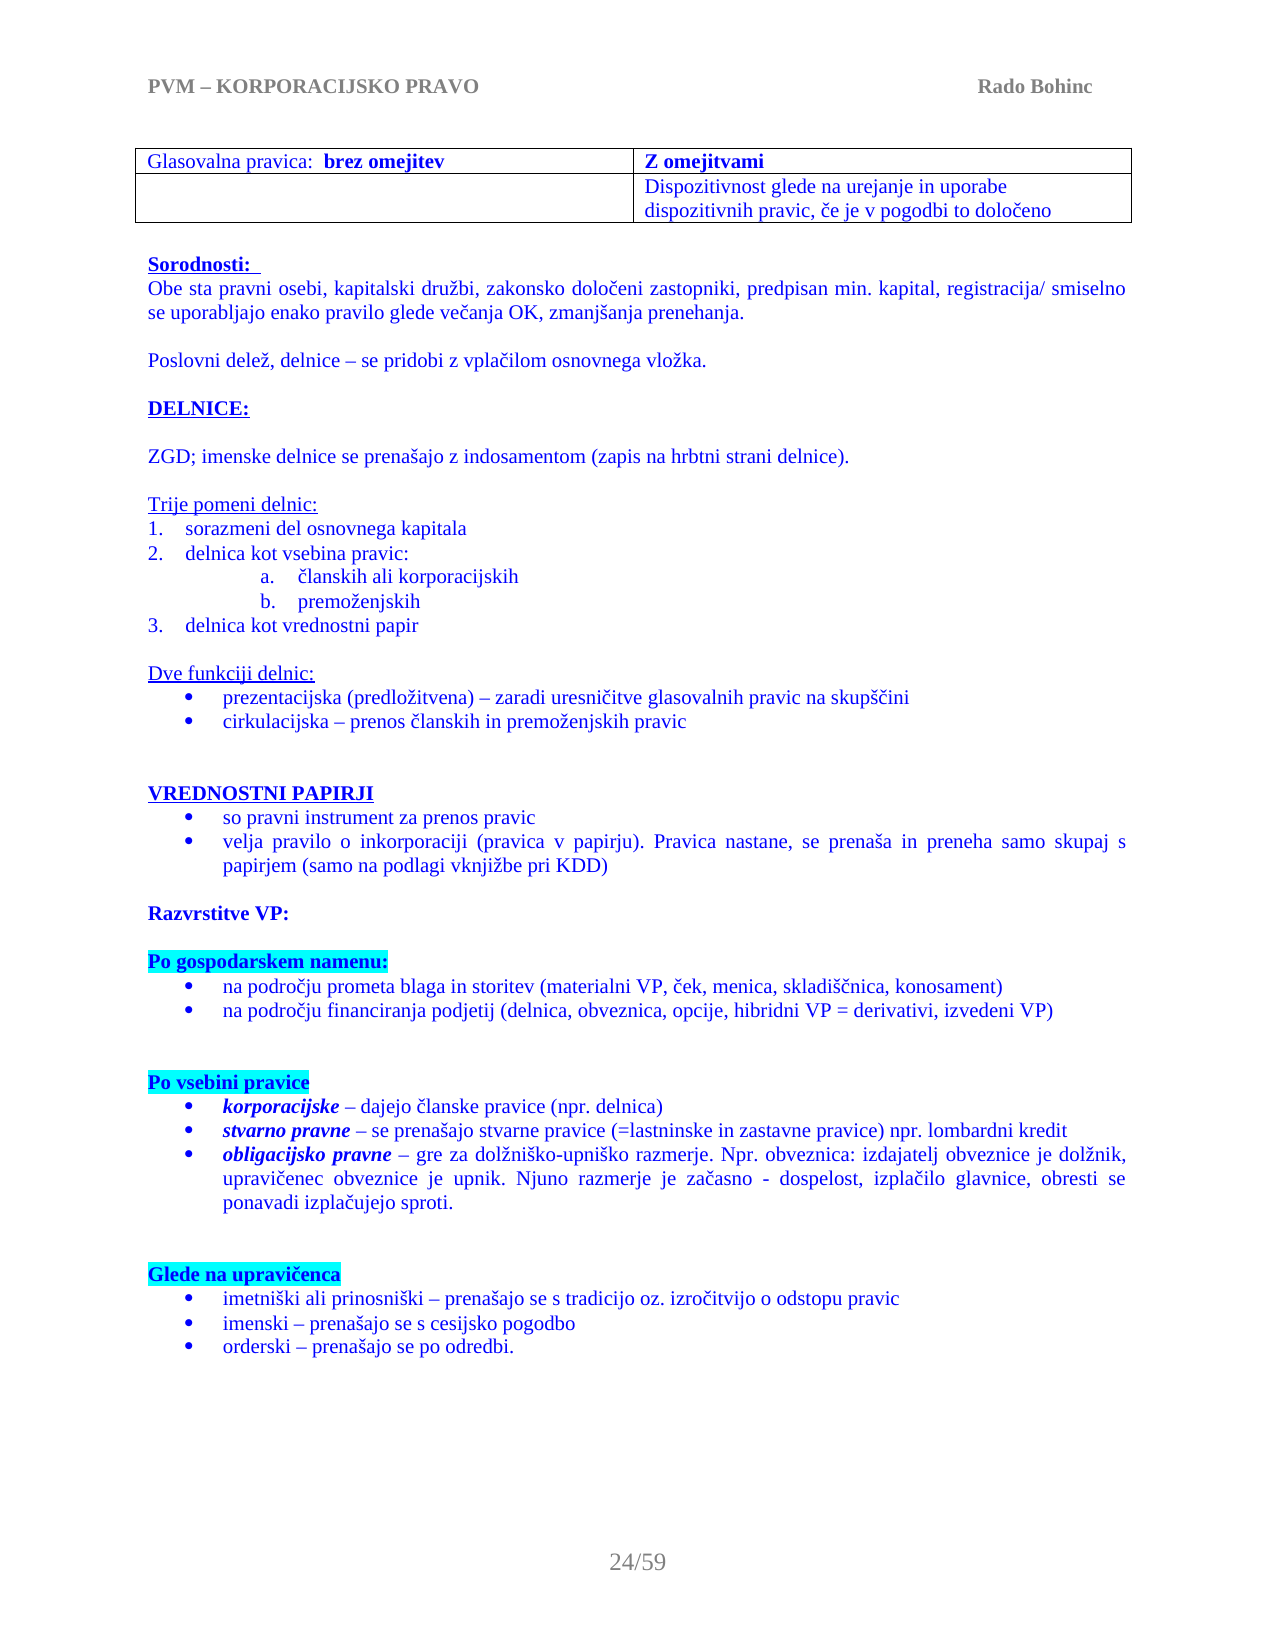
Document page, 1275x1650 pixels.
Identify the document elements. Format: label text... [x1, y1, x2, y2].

text DELNICE: [148, 396, 1127, 420]
text Razvrstitve VP: [148, 901, 1127, 925]
list delnica kot vsebina pravic: [148, 540, 1127, 564]
list orderski – prenašajo se po odredbi. [185, 1334, 1127, 1358]
list imetniški ali prinosniški – prenašajo se s tradicijo oz. izročitvijo o odstopu pravic [185, 1286, 1127, 1310]
list članskih ali korporacijskih [260, 564, 1127, 588]
list premoženjskih [260, 588, 1127, 613]
list na področju financiranja podjetij (delnica, obveznica, opcije, hibridni VP = derivativi, izvedeni VP) [185, 998, 1127, 1022]
list velja pravilo o inkorporaciji (pravica v papirju). Pravica nastane, se prenaša in preneha samo skupaj s papirjem (samo na podlagi vknjižbe pri KDD) [185, 829, 1127, 877]
text Sorodnosti: [148, 252, 1127, 276]
list prezentacijska (predložitvena) – zaradi uresničitve glasovalnih pravic na skupščini [185, 685, 1127, 709]
table_cell Dispozitivnost glede na urejanje in uporabe dispozitivnih pravic, če je v pogodbi to določeno [634, 174, 1131, 222]
text Obe sta pravni osebi, kapitalski družbi, zakonsko določeni zastopniki, predpisan min. kapital, registracija/ smiselno se uporabljajo enako pravilo glede večanja OK, zmanjšanja prenehanja. [148, 276, 1127, 324]
text VREDNOSTNI PAPIRJI [148, 781, 1127, 805]
table_cell Z omejitvami [634, 149, 1131, 173]
text Po gospodarskem namenu: [148, 949, 1127, 973]
table_cell Glasovalna pravica: brez omejitev [136, 149, 633, 173]
text Dve funkciji delnic: [148, 661, 1127, 685]
list sorazmeni del osnovnega kapitala [148, 516, 1127, 540]
list so pravni instrument za prenos pravic [185, 805, 1127, 829]
text Po vsebini pravice [148, 1070, 1127, 1094]
list imenski – prenašajo se s cesijsko pogodbo [185, 1310, 1127, 1334]
list stvarno pravne – se prenašajo stvarne pravice (=lastninske in zastavne pravice) npr. lombardni kredit [185, 1118, 1127, 1142]
table_cell [136, 174, 633, 222]
list obligacijsko pravne – gre za dolžniško-upniško razmerje. Npr. obveznica: izdajatelj obveznice je dolžnik, upravičenec obveznice je upnik. Njuno razmerje je začasno - dospelost, izplačilo glavnice, obresti se ponavadi izplačujejo sproti. [185, 1142, 1127, 1214]
text ZGD; imenske delnice se prenašajo z indosamentom (zapis na hrbtni strani delnice). [148, 444, 1127, 468]
list korporacijske – dajejo članske pravice (npr. delnica) [185, 1094, 1127, 1118]
text Glede na upravičenca [148, 1262, 1127, 1286]
list cirkulacijska – prenos članskih in premoženjskih pravic [185, 709, 1127, 733]
list na področju prometa blaga in storitev (materialni VP, ček, menica, skladiščnica, konosament) [185, 973, 1127, 998]
list delnica kot vrednostni papir [148, 613, 1127, 637]
text Poslovni delež, delnice – se pridobi z vplačilom osnovnega vložka. [148, 348, 1127, 372]
text Trije pomeni delnic: [148, 492, 1127, 516]
